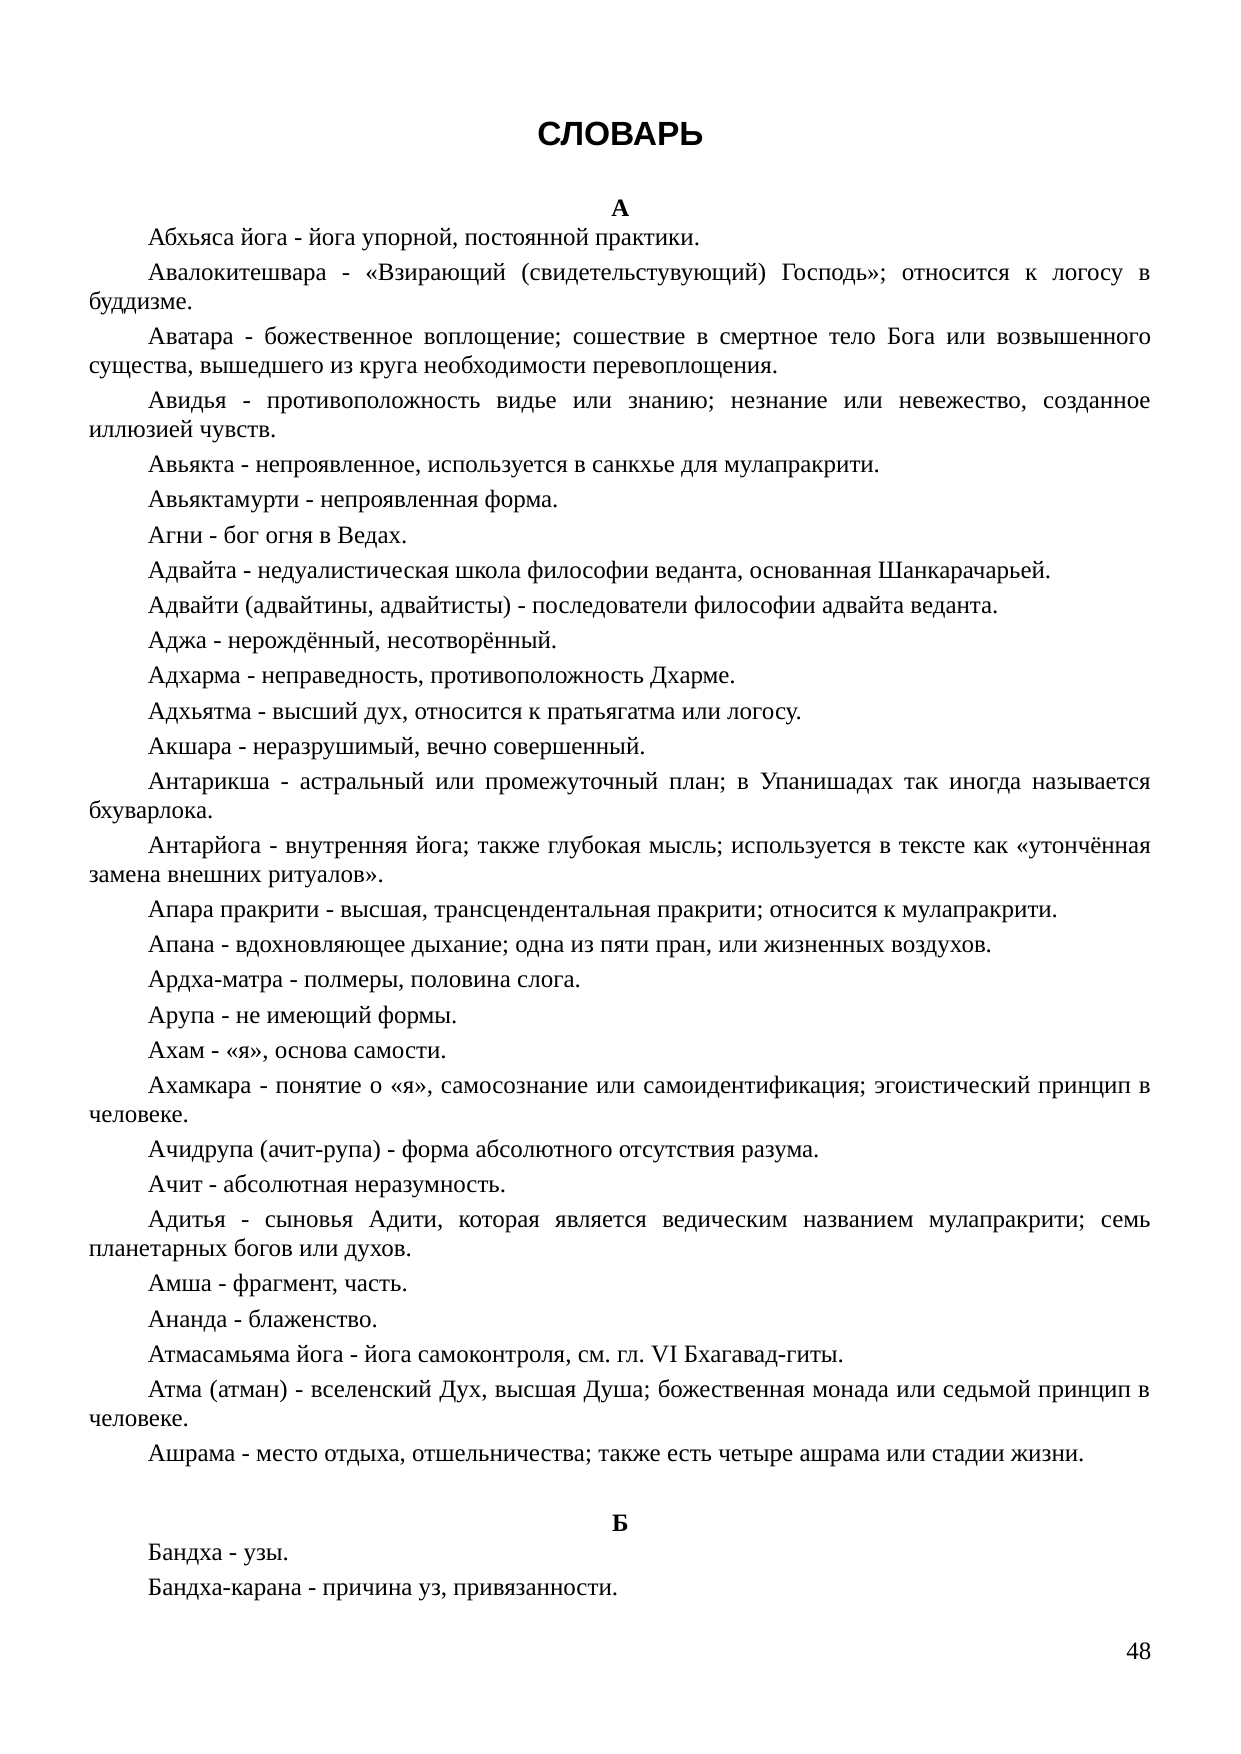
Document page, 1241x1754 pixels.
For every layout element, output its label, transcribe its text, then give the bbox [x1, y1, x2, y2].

text Ананда - блаженство. [88, 1304, 1152, 1332]
text Ардха-матра - полмеры, половина слога. [88, 964, 1152, 993]
text Бандха-карана - причина уз, привязанности. [88, 1572, 1152, 1601]
text Адитья - сыновья Адити, которая является ведическим названием мулапракрити; семь планетарных богов или духов. [88, 1204, 1152, 1262]
text Аджа - нерождённый, несотворённый. [88, 625, 1152, 654]
text Апара пракрити - высшая, трансцендентальная пракрити; относится к мулапракрити. [88, 894, 1152, 923]
text Абхьяса йога - йога упорной, постоянной практики. [88, 222, 1152, 251]
text Адвайти (адвайтины, адвайтисты) - последователи философии адвайта веданта. [88, 590, 1152, 619]
text Авалокитешвара - «Взирающий (свидетельстувующий) Господь»; относится к логосу в буддизме. [88, 257, 1152, 315]
text Амша - фрагмент, часть. [88, 1268, 1152, 1297]
text Арупа - не имеющий формы. [88, 1000, 1152, 1028]
text Ахамкара - понятие о «я», самосознание или самоидентификация; эгоистический принцип в человеке. [88, 1070, 1152, 1128]
text Апана - вдохновляющее дыхание; одна из пяти пран, или жизненных воздухов. [88, 929, 1152, 958]
text Бандха - узы. [88, 1537, 1152, 1566]
text Агни - бог огня в Ведах. [88, 520, 1152, 548]
text Атма (атман) - вселенский Дух, высшая Душа; божественная монада или седьмой принцип в человеке. [88, 1374, 1152, 1432]
text Авьякта - непроявленное, используется в санкхье для мулапракрити. [88, 449, 1152, 478]
text А [88, 193, 1152, 222]
text Ашрама - место отдыха, отшельничества; также есть четыре ашрама или стадии жизни. [88, 1438, 1152, 1467]
text Авьяктамурти - непроявленная форма. [88, 484, 1152, 513]
text Антарикша - астральный или промежуточный план; в Упанишадах так иногда называется бхуварлока. [88, 766, 1152, 824]
text Ахам - «я», основа самости. [88, 1035, 1152, 1064]
text Антарйога - внутренняя йога; также глубокая мысль; используется в тексте как «утончённая замена внешних ритуалов». [88, 830, 1152, 888]
text Б [88, 1508, 1152, 1537]
text Адхарма - неправедность, противоположность Дхарме. [88, 661, 1152, 689]
text Ачит - абсолютная неразумность. [88, 1169, 1152, 1198]
text Адвайта - недуалистическая школа философии веданта, основанная Шанкарачарьей. [88, 555, 1152, 584]
text Аватара - божественное воплощение; сошествие в смертное тело Бога или возвышенного существа, вышедшего из круга необходимости перевоплощения. [88, 321, 1152, 379]
text Ачидрупа (ачит-рупа) - форма абсолютного отсутствия разума. [88, 1134, 1152, 1163]
text Авидья - противоположность видье или знанию; незнание или невежество, созданное иллюзией чувств. [88, 385, 1152, 443]
text Акшара - неразрушимый, вечно совершенный. [88, 731, 1152, 760]
text Атмасамьяма йога - йога самоконтроля, см. гл. VI Бхагавад-гиты. [88, 1339, 1152, 1368]
subtitle СЛОВАРЬ [88, 113, 1152, 152]
text Адхьятма - высший дух, относится к пратьягатма или логосу. [88, 696, 1152, 724]
